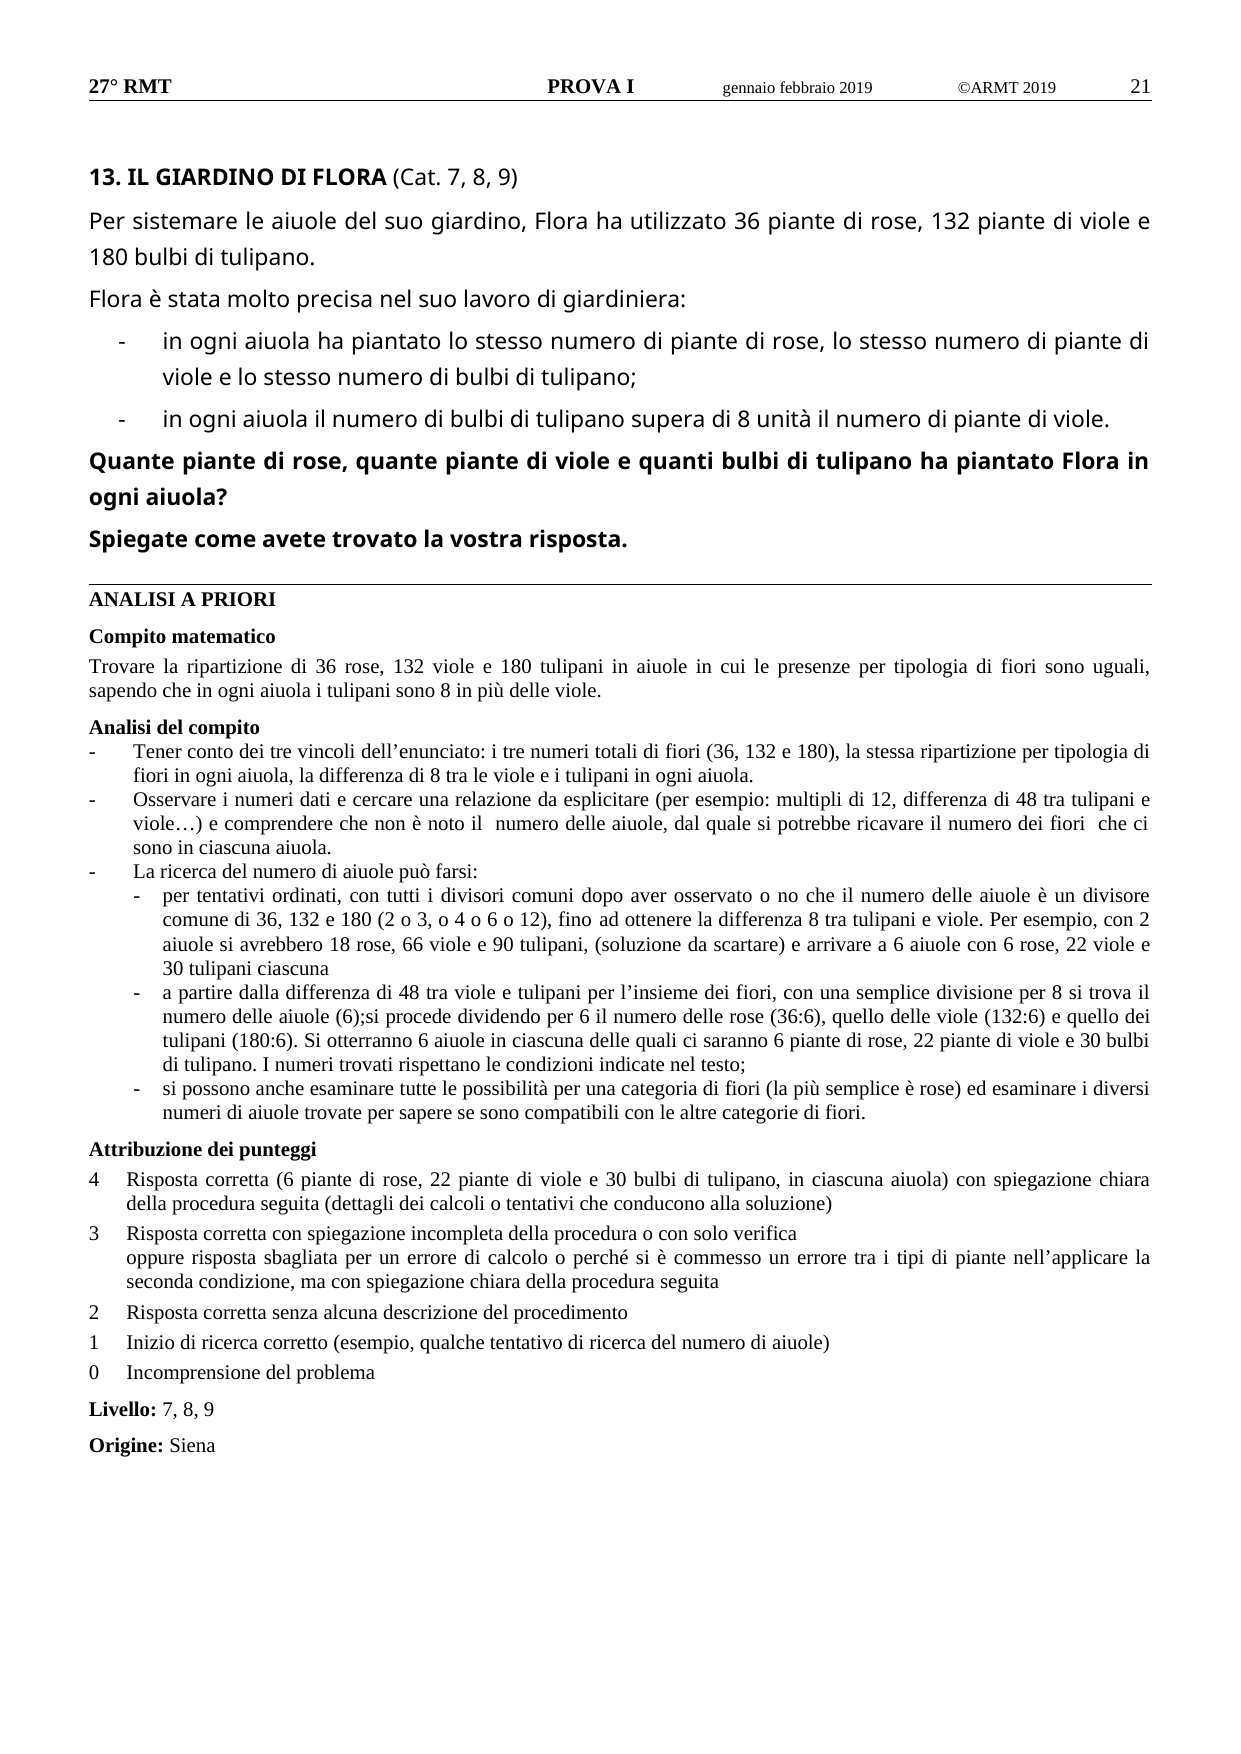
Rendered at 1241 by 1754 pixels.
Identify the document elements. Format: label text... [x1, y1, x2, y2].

text Attribuzione dei punteggi [89, 1136, 1152, 1161]
text Quante piante di rose, quante piante di viole e quanti bulbi di tulipano ha piantato Flora in ogni aiuola? [89, 445, 1152, 512]
text - si possono anche esaminare tutte le possibilità per una categoria di fiori (la più semplice è rose) ed esaminare i diversi numeri di aiuole trovate per sapere se sono compatibili con le altre categorie di fiori. [133, 1076, 1152, 1124]
text - in ogni aiuola il numero di bulbi di tulipano supera di 8 unità il numero di piante di viole. [118, 403, 1152, 434]
text ANALISI A PRIORI [89, 585, 1152, 611]
text Spiegate come avete trovato la vostra risposta. [89, 523, 1152, 554]
text Origine: Siena [89, 1433, 1152, 1457]
text - per tentativi ordinati, con tutti i divisori comuni dopo aver osservato o no che il numero delle aiuole è un divisore comune di 36, 132 e 180 (2 o 3, o 4 o 6 o 12), fino ad ottenere la differenza 8 tra tulipani e viole. Per esempio, con 2 aiuole si avrebbero 18 rose, 66 viole e 90 tulipani, (soluzione da scartare) e arrivare a 6 aiuole con 6 rose, 22 viole e 30 tulipani ciascuna [133, 883, 1152, 979]
text 3 Risposta corretta con spiegazione incompleta della procedura o con solo verifica [89, 1221, 1152, 1245]
text 0 Incomprensione del problema [89, 1360, 1152, 1384]
text 4 Risposta corretta (6 piante di rose, 22 piante di viole e 30 bulbi di tulipano, in ciascuna aiuola) con spiegazione chiara della procedura seguita (dettagli dei calcoli o tentativi che conducono alla soluzione) [89, 1167, 1152, 1215]
text Per sistemare le aiuole del suo giardino, Flora ha utilizzato 36 piante di rose, 132 piante di viole e 180 bulbi di tulipano. [89, 204, 1152, 272]
text - a partire dalla differenza di 48 tra viole e tulipani per l’insieme dei fiori, con una semplice divisione per 8 si trova il numero delle aiuole (6);si procede dividendo per 6 il numero delle rose (36:6), quello delle viole (132:6) e quello dei tulipani (180:6). Si otterranno 6 aiuole in ciascuna delle quali ci saranno 6 piante di rose, 22 piante di viole e 30 bulbi di tulipano. I numeri trovati rispettano le condizioni indicate nel testo; [133, 979, 1152, 1076]
text Trovare la ripartizione di 36 rose, 132 viole e 180 tulipani in aiuole in cui le presenze per tipologia di fiori sono uguali, sapendo che in ogni aiuola i tulipani sono 8 in più delle viole. [89, 654, 1152, 702]
text - La ricerca del numero di aiuole può farsi: [89, 859, 1152, 883]
text - Osservare i numeri dati e cercare una relazione da esplicitare (per esempio: multipli di 12, differenza di 48 tra tulipani e viole…) e comprendere che non è noto il numero delle aiuole, dal quale si potrebbe ricavare il numero dei fiori che ci sono in ciascuna aiuola. [89, 787, 1152, 859]
text Livello: 7, 8, 9 [89, 1397, 1152, 1421]
text Analisi del compito [89, 715, 1152, 739]
text 2 Risposta corretta senza alcuna descrizione del procedimento [89, 1299, 1152, 1324]
text oppure risposta sbagliata per un errore di calcolo o perché si è commesso un errore tra i tipi di piante nell’applicare la seconda condizione, ma con spiegazione chiara della procedura seguita [89, 1245, 1152, 1293]
text 1 Inizio di ricerca corretto (esempio, qualche tentativo di ricerca del numero di aiuole) [89, 1330, 1152, 1354]
text - in ogni aiuola ha piantato lo stesso numero di piante di rose, lo stesso numero di piante di viole e lo stesso numero di bulbi di tulipano; [118, 325, 1152, 392]
text 13. IL GIARDINO DI FLORA (Cat. 7, 8, 9) [89, 161, 1152, 192]
text - Tener conto dei tre vincoli dell’enunciato: i tre numeri totali di fiori (36, 132 e 180), la stessa ripartizione per tipologia di fiori in ogni aiuola, la differenza di 8 tra le viole e i tulipani in ogni aiuola. [89, 739, 1152, 787]
text Flora è stata molto precisa nel suo lavoro di giardiniera: [89, 283, 1152, 314]
text Compito matematico [89, 624, 1152, 648]
